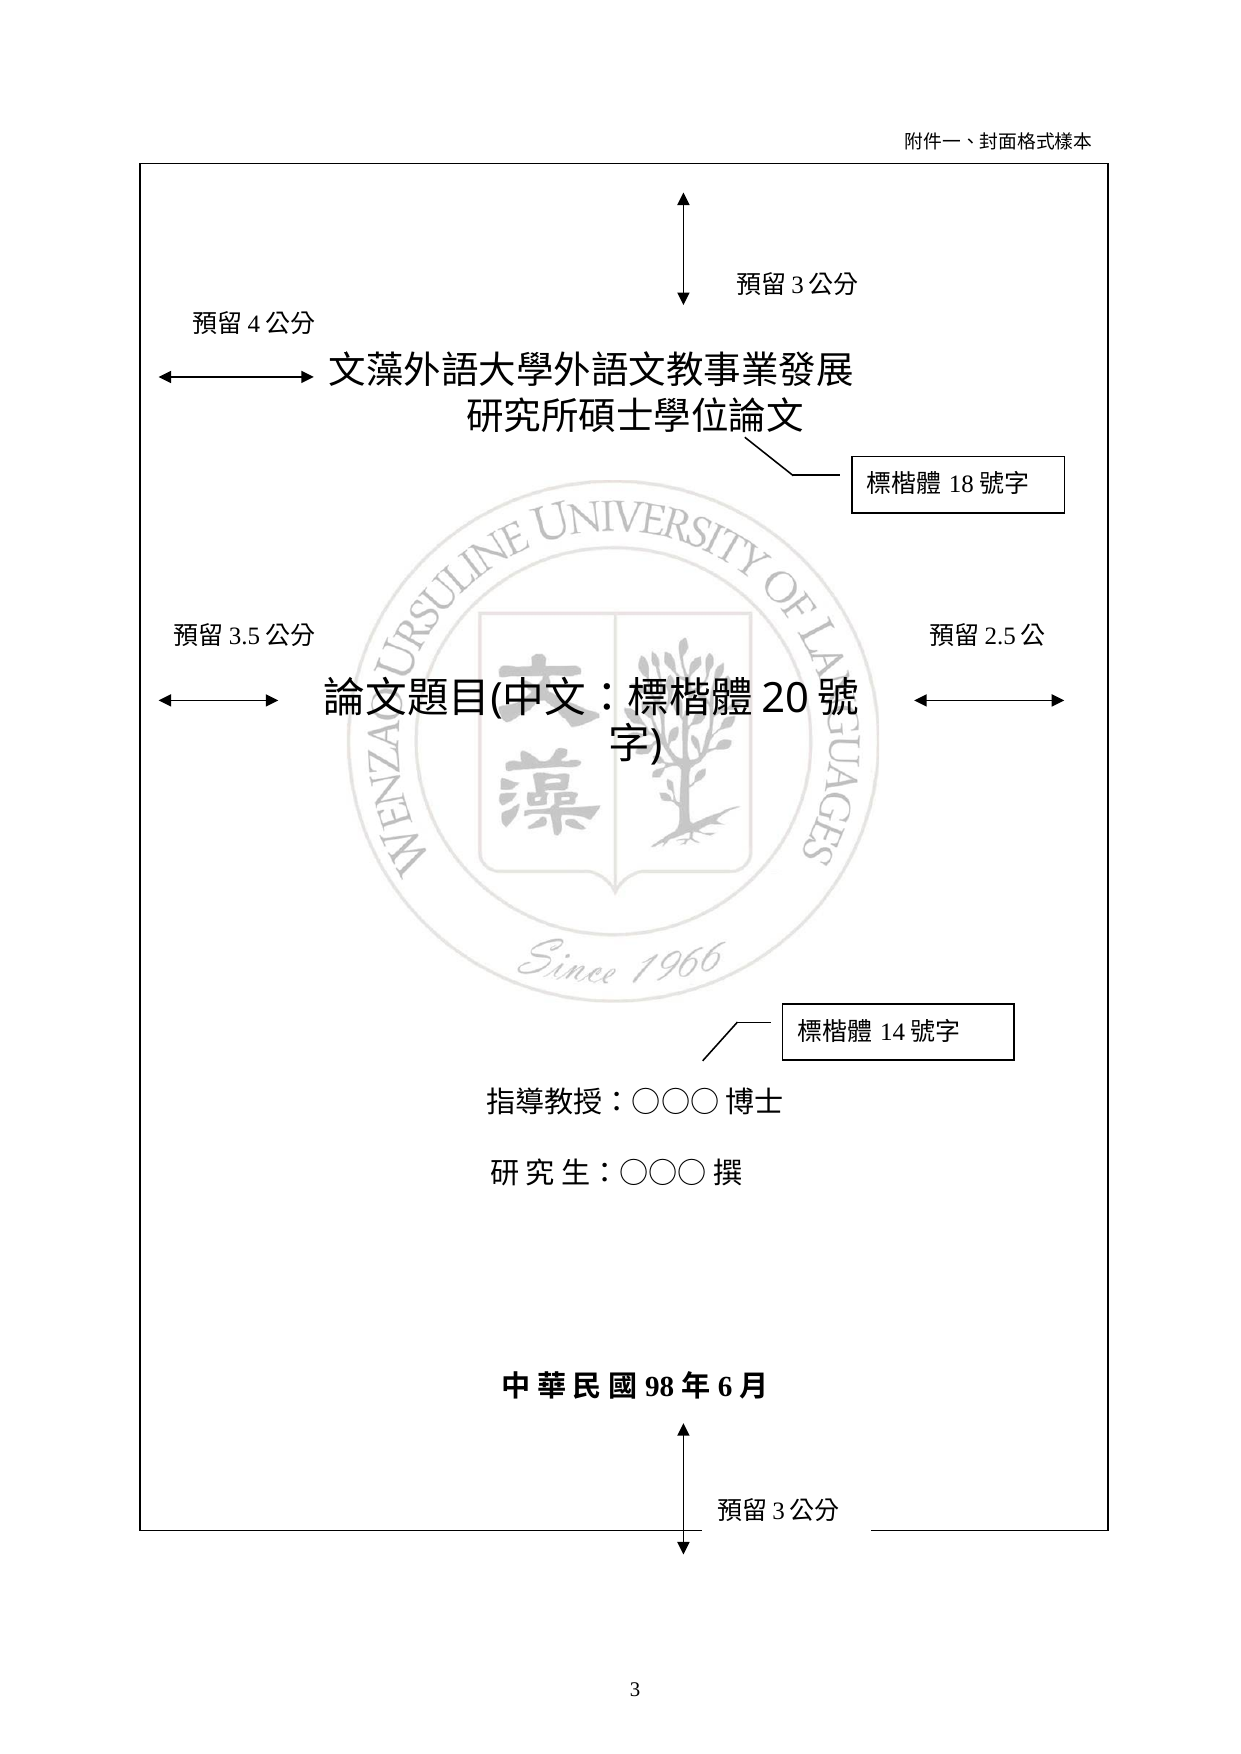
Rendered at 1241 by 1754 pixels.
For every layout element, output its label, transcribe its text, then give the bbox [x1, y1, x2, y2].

picture [346, 480, 880, 1003]
text 預留3公分 [736, 265, 931, 301]
text 預留3公分 [717, 1491, 856, 1527]
text 預留2.5公分 [929, 615, 1068, 656]
picture [346, 683, 356, 689]
text 預留3.5公分 [174, 615, 331, 652]
text 附件一、封面格式樣本 [177, 127, 1092, 154]
text 預留4公分 [192, 303, 331, 339]
